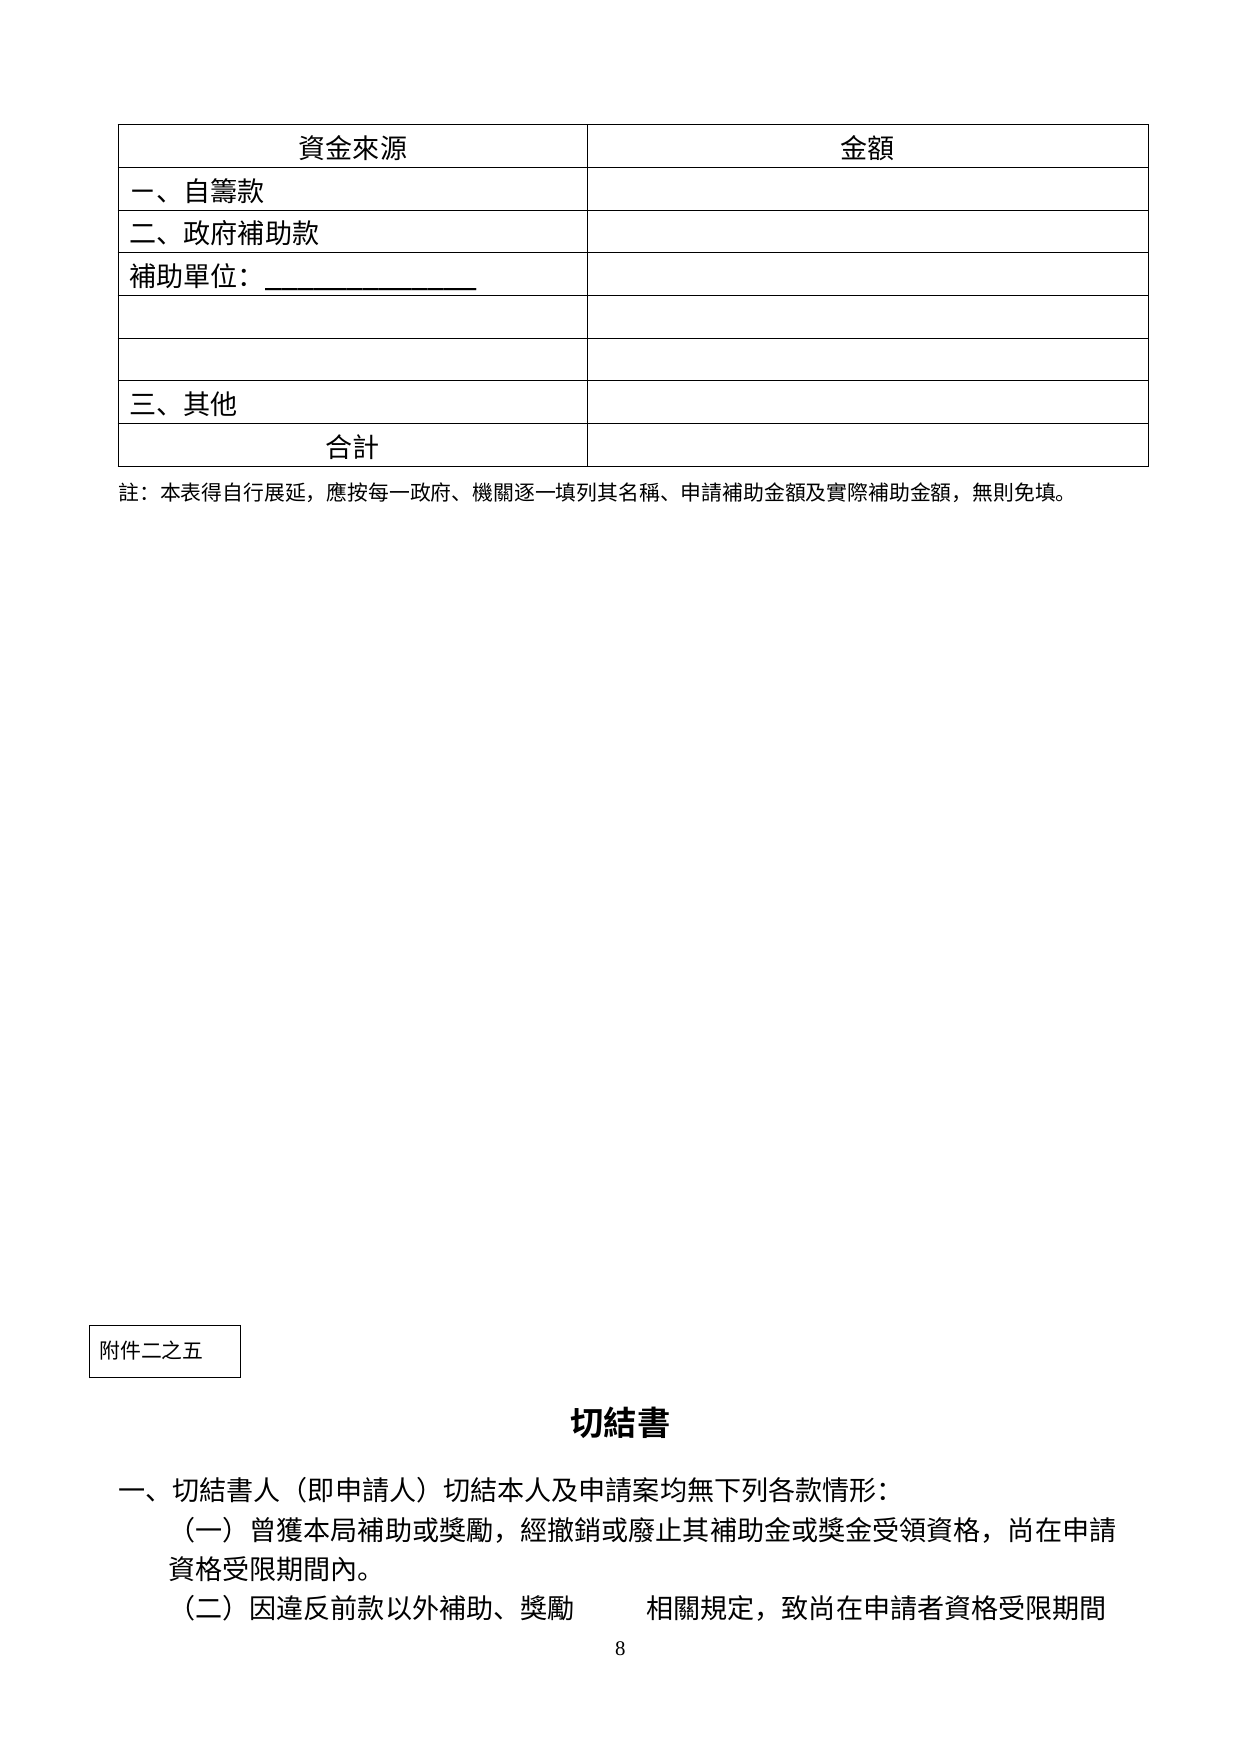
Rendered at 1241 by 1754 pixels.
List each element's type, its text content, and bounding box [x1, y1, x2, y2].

text 一、切結書人（即申請人）切結本人及申請案均無下列各款情形： [118, 1469, 1122, 1509]
table_cell [588, 339, 1148, 380]
table_cell 二、政府補助款 [119, 211, 587, 252]
text 附件二之五 [99, 1335, 231, 1365]
text 切結書 [118, 1397, 1122, 1445]
table_cell 補助單位：_____________ [119, 253, 587, 295]
table_cell ㄧ、自籌款 [119, 168, 587, 209]
table_cell 合計 [119, 424, 587, 466]
table_cell [588, 253, 1148, 295]
text （二）因違反前款以外補助、獎勵相關規定，致尚在申請者資格受限期間 [168, 1587, 1122, 1626]
table_cell [588, 211, 1148, 252]
table_cell [588, 296, 1148, 338]
table_cell 三、其他 [119, 381, 587, 423]
table_cell [119, 339, 587, 380]
table_cell [119, 296, 587, 338]
text （一）曾獲本局補助或獎勵，經撤銷或廢止其補助金或獎金受領資格，尚在申請資格受限期間內。 [168, 1509, 1122, 1587]
table_header 金額 [588, 125, 1148, 167]
table_cell [588, 381, 1148, 423]
text 註：本表得自行展延，應按每一政府、機關逐一填列其名稱、申請補助金額及實際補助金額，無則免填。 [118, 467, 1122, 508]
text [90, 1326, 240, 1377]
table_cell [588, 424, 1148, 466]
table_header 資金來源 [119, 125, 587, 167]
table_cell [588, 168, 1148, 209]
